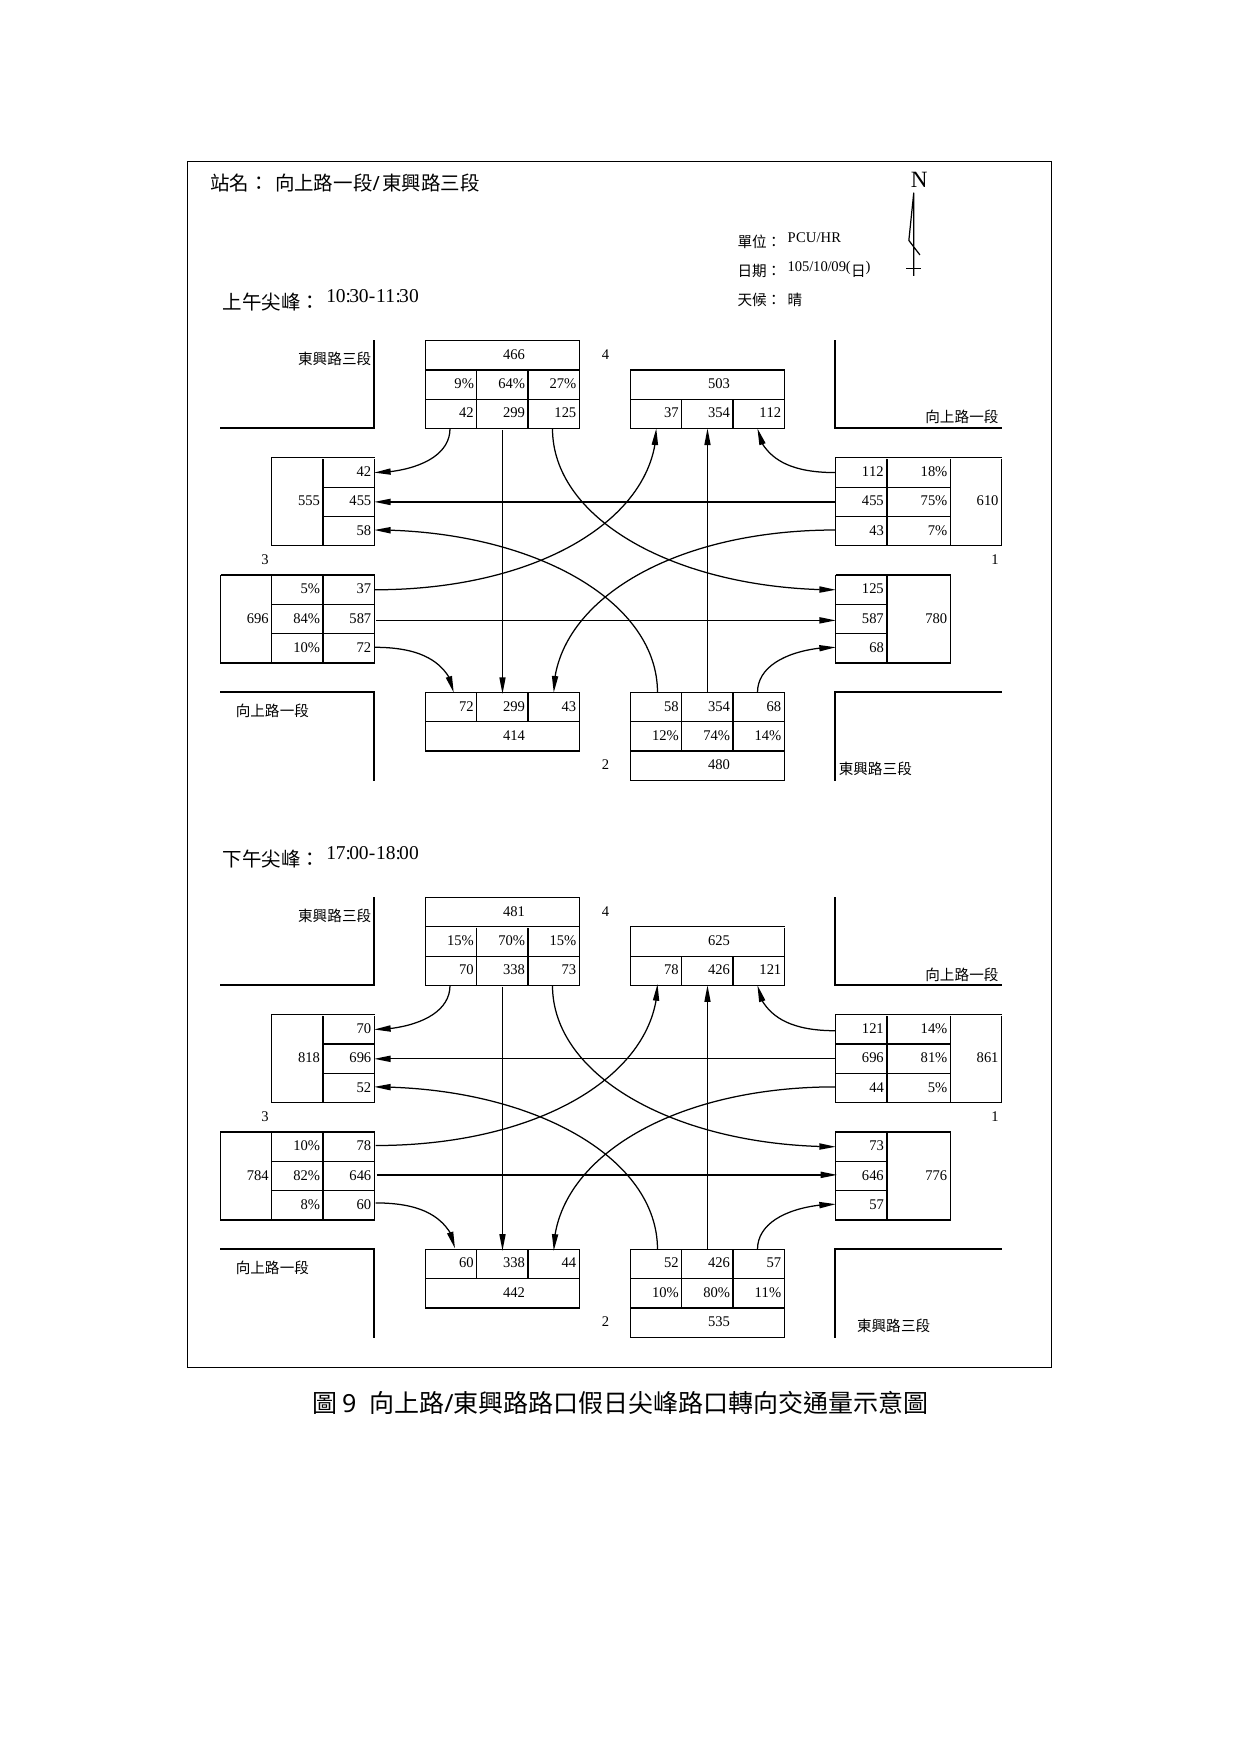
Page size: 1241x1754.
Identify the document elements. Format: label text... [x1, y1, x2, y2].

text 圖9 向上路/東興路路口假日尖峰路口轉向交通量示意圖 [187, 1383, 1053, 1421]
